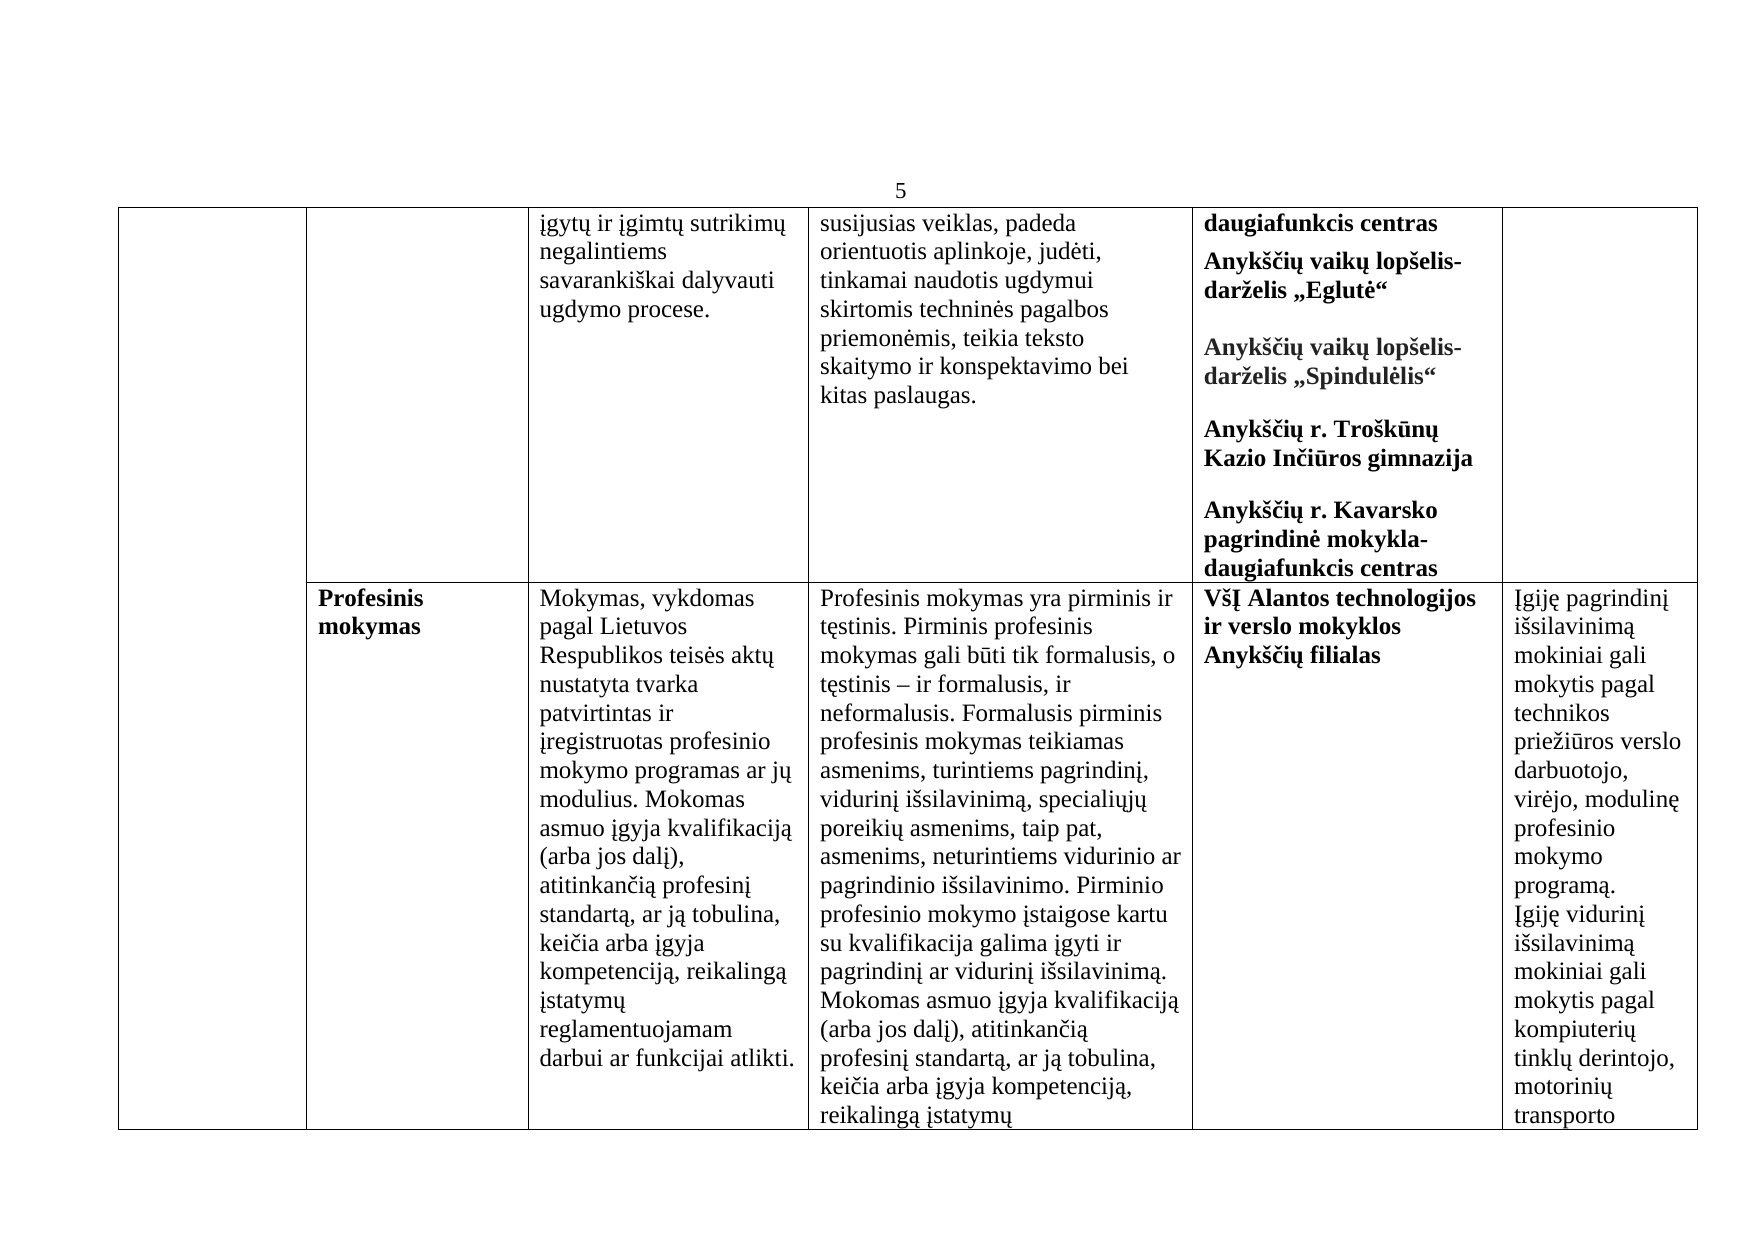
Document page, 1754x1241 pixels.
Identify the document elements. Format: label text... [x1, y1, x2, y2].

table_cell Įgiję pagrindinį išsilavinimą mokiniai gali mokytis pagal technikos priežiūros verslo darbuotojo, virėjo, modulinę profesinio mokymo programą. Įgiję vidurinį išsilavinimą mokiniai gali mokytis pagal kompiuterių tinklų derintojo, motorinių transporto [1503, 583, 1697, 1129]
table_cell Profesinis mokymas [307, 583, 528, 1129]
table_cell VšĮ Alantos technologijos ir verslo mokyklos Anykščių filialas [1193, 583, 1502, 1129]
table_cell [1503, 208, 1697, 582]
table_cell - daugiafunkcis centras Anykščių vaikų lopšelis-darželis „Eglutė“ Anykščių vaikų lopšelis-darželis „Spindulėlis“ Anykščių r. Troškūnų Kazio Inčiūros gimnazija Anykščių r. Kavarsko pagrindinė mokykla-daugiafunkcis centras [1193, 208, 1502, 582]
table_cell [307, 208, 528, 582]
table_cell Profesinis mokymas yra pirminis ir tęstinis. Pirminis profesinis mokymas gali būti tik formalusis, o tęstinis – ir formalusis, ir neformalusis. Formalusis pirminis profesinis mokymas teikiamas asmenims, turintiems pagrindinį, vidurinį išsilavinimą, specialiųjų poreikių asmenims, taip pat, asmenims, neturintiems vidurinio ar pagrindinio išsilavinimo. Pirminio profesinio mokymo įstaigose kartu su kvalifikacija galima įgyti ir pagrindinį ar vidurinį išsilavinimą. Mokomas asmuo įgyja kvalifikaciją (arba jos dalį), atitinkančią profesinį standartą, ar ją tobulina, keičia arba įgyja kompetenciją, reikalingą įstatymų [809, 583, 1192, 1129]
table_cell susijusias veiklas, padeda orientuotis aplinkoje, judėti, tinkamai naudotis ugdymui skirtomis techninės pagalbos priemonėmis, teikia teksto skaitymo ir konspektavimo bei kitas paslaugas. [809, 208, 1192, 582]
table_cell Mokymas, vykdomas pagal Lietuvos Respublikos teisės aktų nustatyta tvarka patvirtintas ir įregistruotas profesinio mokymo programas ar jų modulius. Mokomas asmuo įgyja kvalifikaciją (arba jos dalį), atitinkančią profesinį standartą, ar ją tobulina, keičia arba įgyja kompetenciją, reikalingą įstatymų reglamentuojamam darbui ar funkcijai atlikti. [529, 583, 808, 1129]
table_cell [119, 208, 306, 1129]
table_cell įgytų ir įgimtų sutrikimų negalintiems savarankiškai dalyvauti ugdymo procese. [529, 208, 808, 582]
